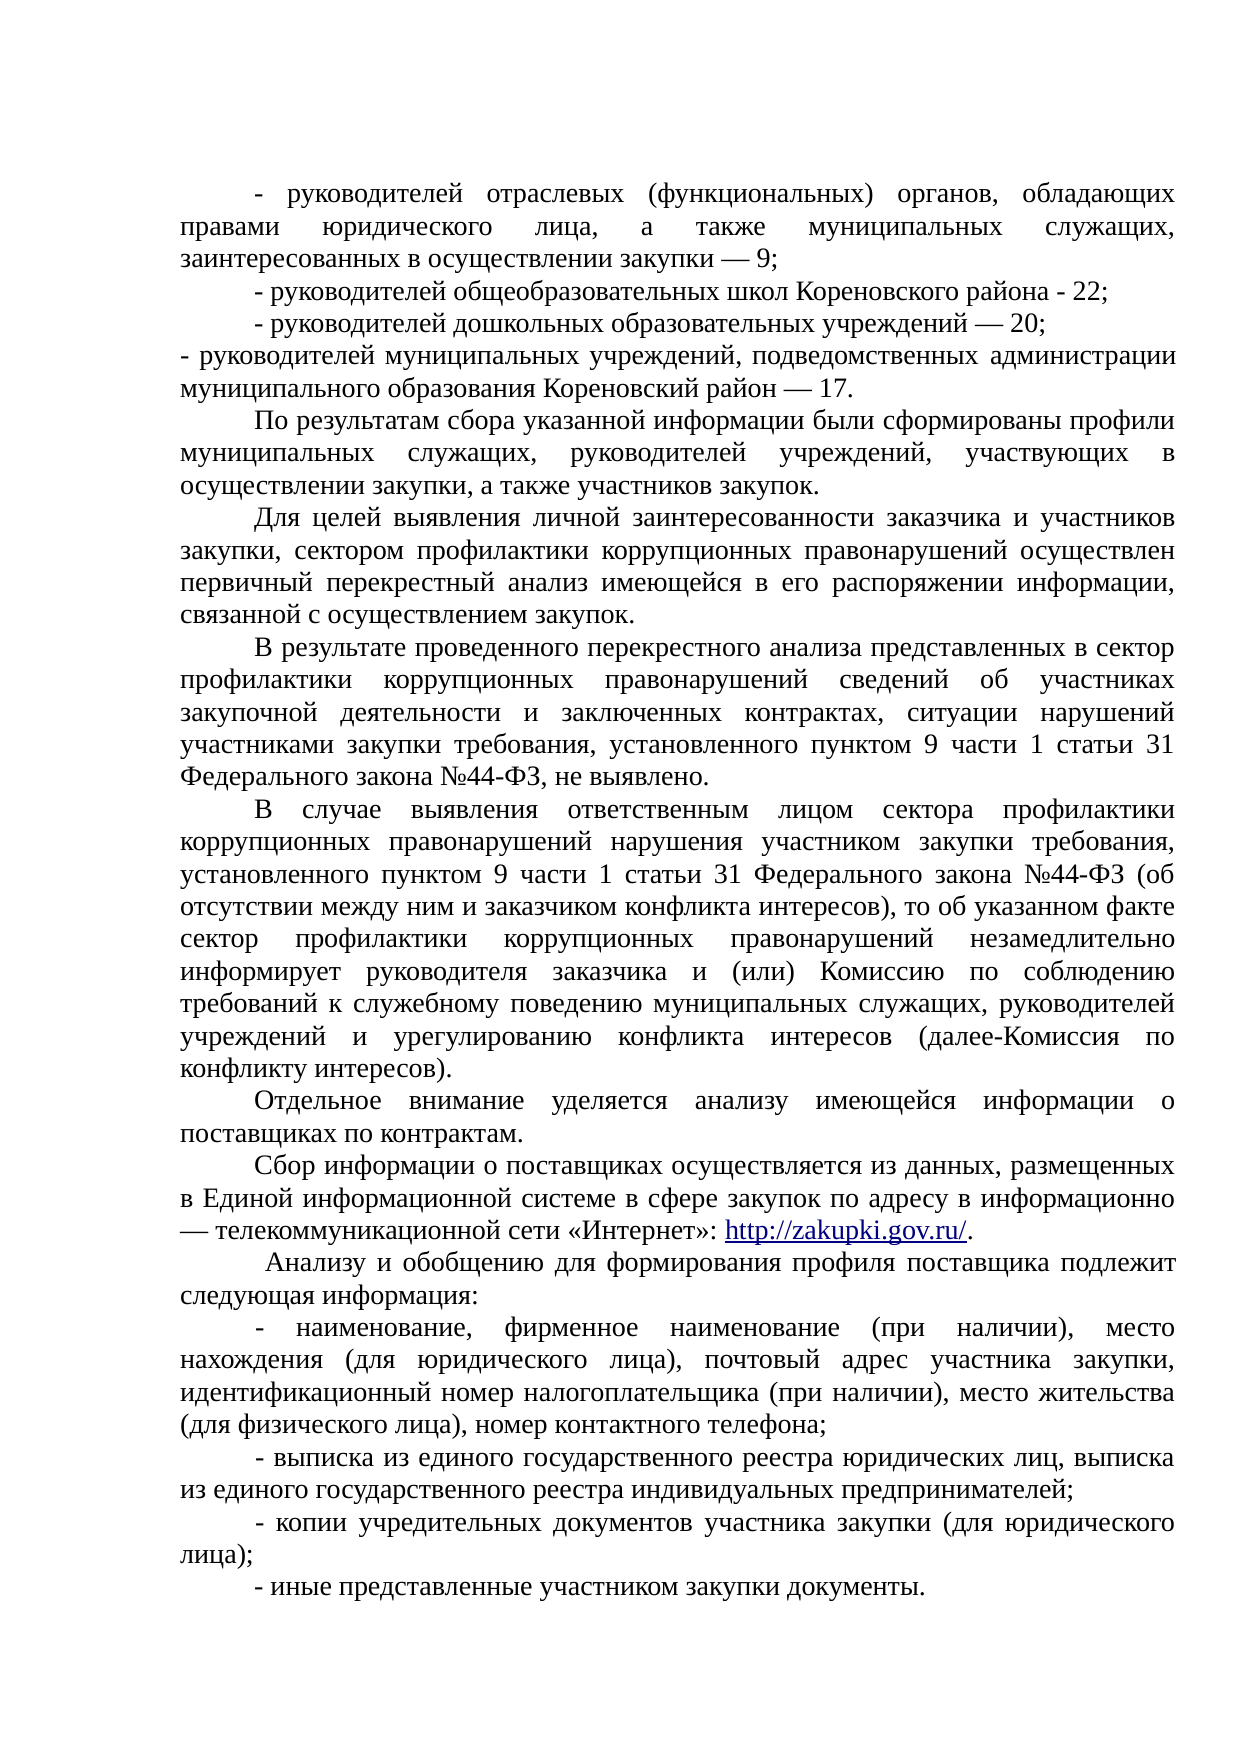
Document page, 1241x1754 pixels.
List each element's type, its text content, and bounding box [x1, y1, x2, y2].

text Анализу и обобщению для формирования профиля поставщика подлежит следующая информация: [180, 1245, 1176, 1310]
text В результате проведенного перекрестного анализа представленных в сектор профилактики коррупционных правонарушений сведений об участниках закупочной деятельности и заключенных контрактах, ситуации нарушений участниками закупки требования, установленного пунктом 9 части 1 статьи 31 Федерального закона №44-ФЗ, не выявлено. [180, 630, 1176, 792]
text - копии учредительных документов участника закупки (для юридического лица); [180, 1504, 1176, 1569]
text - выписка из единого государственного реестра юридических лиц, выписка из единого государственного реестра индивидуальных предпринимателей; [180, 1440, 1176, 1504]
text - руководителей муниципальных учреждений, подведомственных администрации муниципального образования Кореновский район — 17. [180, 338, 1176, 403]
text - наименование, фирменное наименование (при наличии), место нахождения (для юридического лица), почтовый адрес участника закупки, идентификационный номер налогоплательщика (при наличии), место жительства (для физического лица), номер контактного телефона; [180, 1310, 1176, 1440]
text В случае выявления ответственным лицом сектора профилактики коррупционных правонарушений нарушения участником закупки требования, установленного пунктом 9 части 1 статьи 31 Федерального закона №44-ФЗ (об отсутствии между ним и заказчиком конфликта интересов), то об указанном факте сектор профилактики коррупционных правонарушений незамедлительно информирует руководителя заказчика и (или) Комиссию по соблюдению требований к служебному поведению муниципальных служащих, руководителей учреждений и урегулированию конфликта интересов (далее-Комиссия по конфликту интересов). [180, 792, 1176, 1083]
text - руководителей дошкольных образовательных учреждений — 20; [180, 306, 1176, 338]
text - руководителей общеобразовательных школ Кореновского района - 22; [180, 273, 1176, 306]
text - иные представленные участником закупки документы. [180, 1569, 1176, 1602]
text По результатам сбора указанной информации были сформированы профили муниципальных служащих, руководителей учреждений, участвующих в осуществлении закупки, а также участников закупок. [180, 403, 1176, 500]
text Отдельное внимание уделяется анализу имеющейся информации о поставщиках по контрактам. [180, 1083, 1176, 1148]
text - руководителей отраслевых (функциональных) органов, обладающих правами юридического лица, а также муниципальных служащих, заинтересованных в осуществлении закупки — 9; [180, 176, 1176, 273]
text Сбор информации о поставщиках осуществляется из данных, размещенных в Единой информационной системе в сфере закупок по адресу в информационно — телекоммуникационной сети «Интернет»: http://zakupki.gov.ru/. [180, 1148, 1176, 1245]
text Для целей выявления личной заинтересованности заказчика и участников закупки, сектором профилактики коррупционных правонарушений осуществлен первичный перекрестный анализ имеющейся в его распоряжении информации, связанной с осуществлением закупок. [180, 500, 1176, 630]
